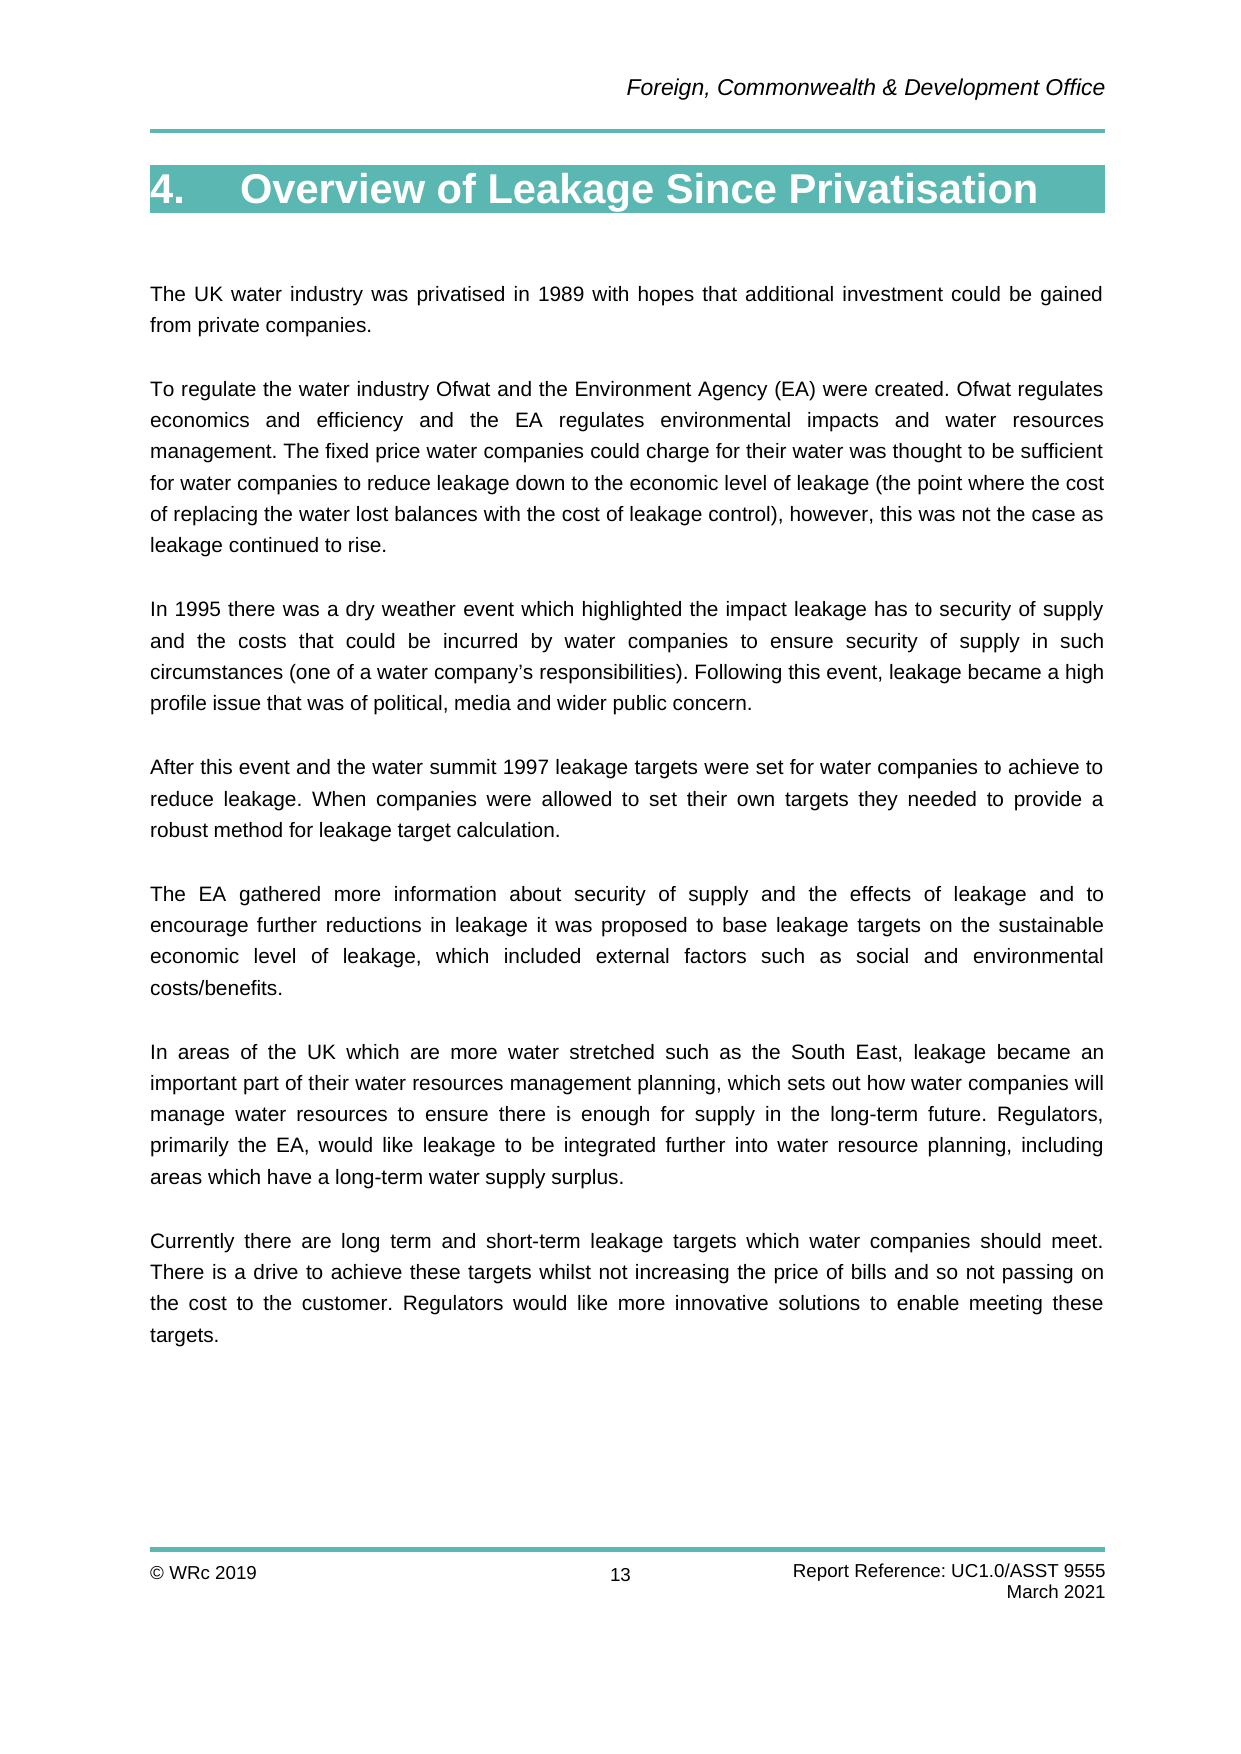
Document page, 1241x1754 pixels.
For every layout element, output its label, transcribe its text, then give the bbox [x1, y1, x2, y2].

text The UK water industry was privatised in 1989 with hopes that additional investment could be gained from private companies. [150, 281, 1105, 337]
text In areas of the UK which are more water stretched such as the South East, leakage became an important part of their water resources management planning, which sets out how water companies will manage water resources to ensure there is enough for supply in the long-term future. Regulators, primarily the EA, would like leakage to be integrated further into water resource planning, including areas which have a long-term water supply surplus. [150, 1040, 1105, 1188]
text After this event and the water summit 1997 leakage targets were set for water companies to achieve to reduce leakage. When companies were allowed to set their own targets they needed to provide a robust method for leakage target calculation. [150, 755, 1105, 841]
text Currently there are long term and short-term leakage targets which water companies should meet. There is a drive to achieve these targets whilst not increasing the price of bills and so not passing on the cost to the customer. Regulators would like more innovative solutions to enable meeting these targets. [150, 1229, 1105, 1346]
text In 1995 there was a dry weather event which highlighted the impact leakage has to security of supply and the costs that could be incurred by water companies to ensure security of supply in such circumstances (one of a water company’s responsibilities). Following this event, leakage became a high profile issue that was of political, media and wider public concern. [150, 597, 1105, 715]
text To regulate the water industry Ofwat and the Environment Agency (EA) were created. Ofwat regulates economics and efficiency and the EA regulates environmental impacts and water resources management. The fixed price water companies could charge for their water was thought to be sufficient for water companies to reduce leakage down to the economic level of leakage (the point where the cost of replacing the water lost balances with the cost of leakage control), however, this was not the case as leakage continued to rise. [150, 377, 1105, 557]
text The EA gathered more information about security of supply and the effects of leakage and to encourage further reductions in leakage it was proposed to base leakage targets on the sustainable economic level of leakage, which included external factors such as social and environmental costs/benefits. [150, 882, 1105, 999]
subtitle Overview of Leakage Since Privatisation [150, 165, 1105, 213]
